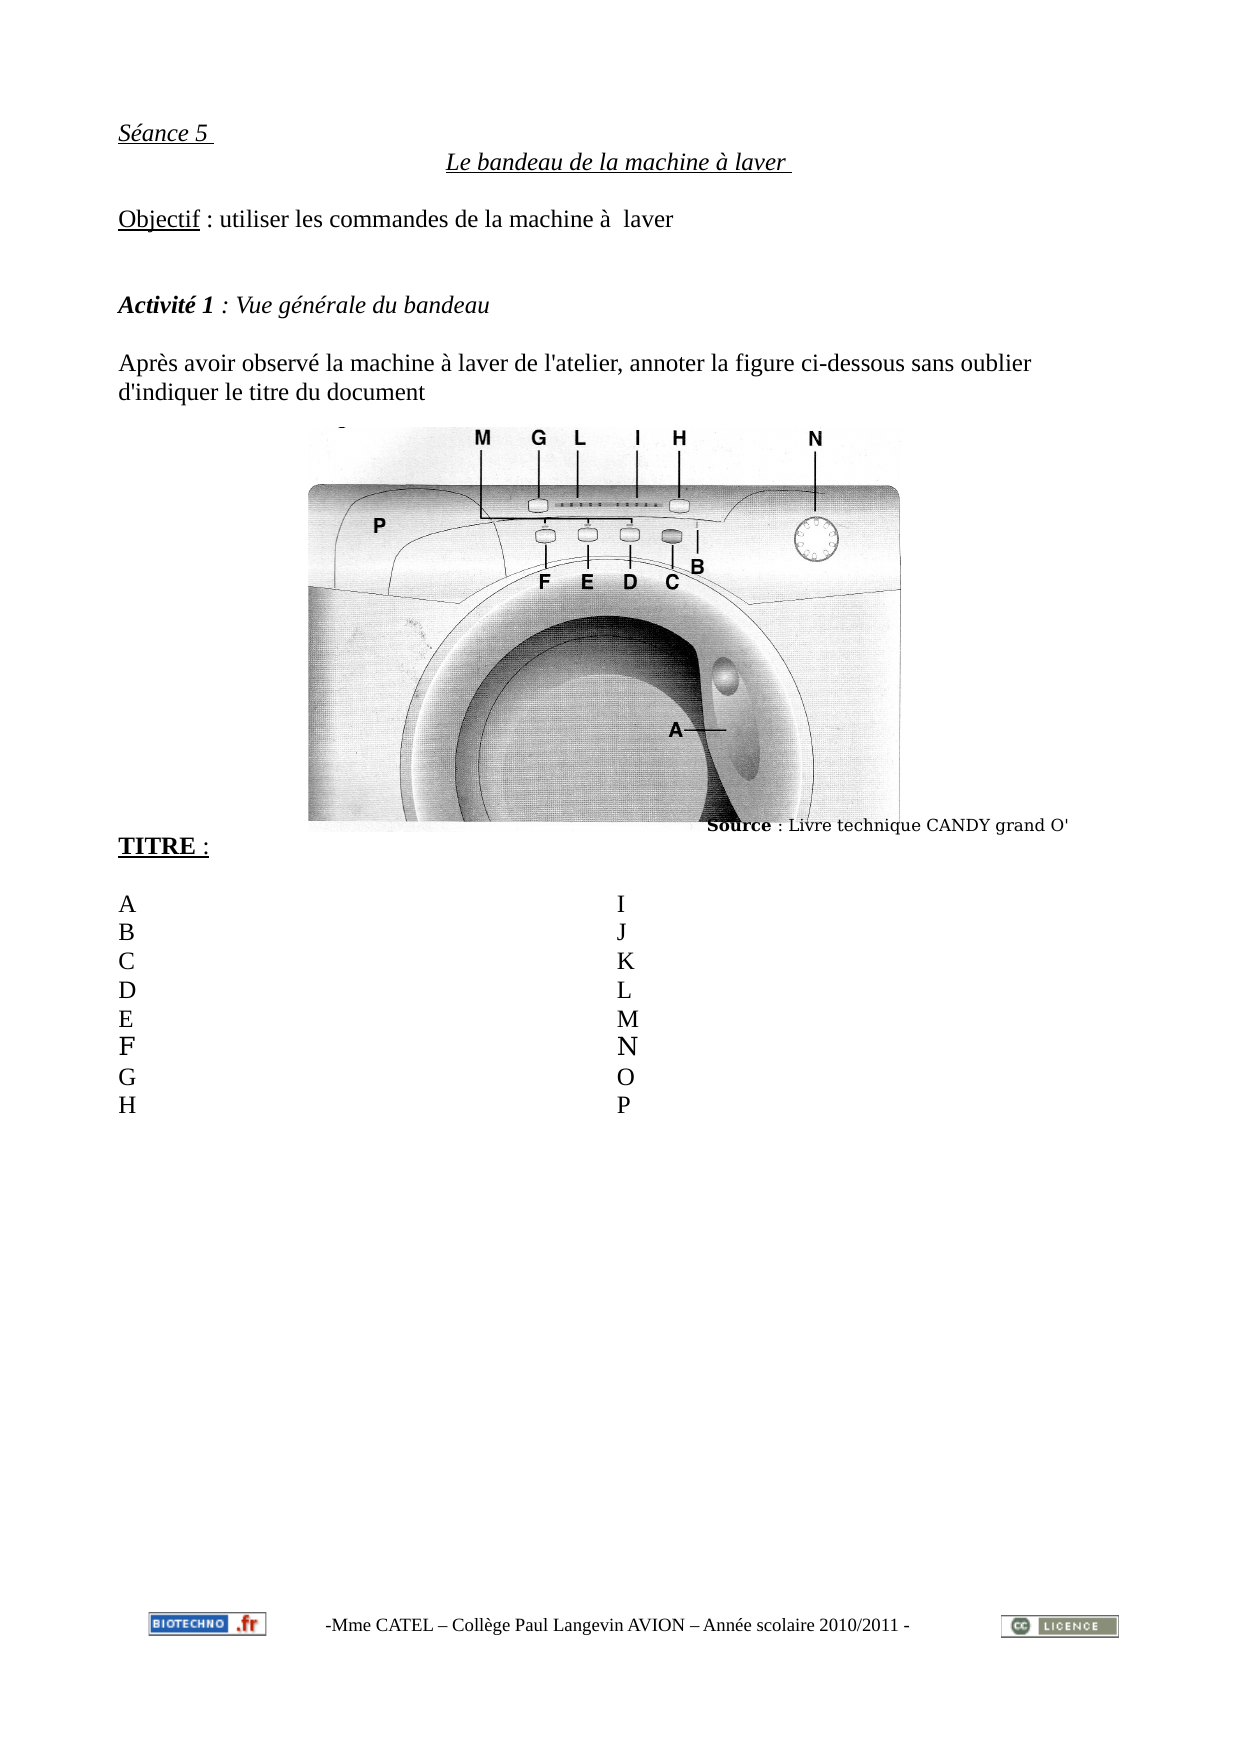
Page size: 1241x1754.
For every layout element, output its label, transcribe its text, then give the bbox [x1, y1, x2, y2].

text D L [118, 975, 1122, 1004]
text Le bandeau de la machine à laver [118, 147, 1122, 176]
text B J [118, 917, 1122, 946]
text Activité 1 : Vue générale du bandeau [118, 291, 1122, 319]
text Séance 5 [118, 118, 1122, 147]
text Objectif : utiliser les commandes de la machine à laver [118, 204, 1122, 233]
text E M [118, 1004, 1122, 1032]
picture [1001, 1615, 1119, 1638]
text TITRE : [118, 406, 1122, 860]
text G O [118, 1062, 1122, 1090]
text H P [118, 1090, 1122, 1119]
text A I [118, 889, 1122, 917]
text Après avoir observé la machine à laver de l'atelier, annoter la figure ci-dessous sans oublier d'indiquer le titre du document [118, 348, 1122, 406]
picture [308, 427, 902, 832]
text F N [118, 1032, 1122, 1062]
picture [148, 1612, 267, 1636]
text C K [118, 946, 1122, 975]
